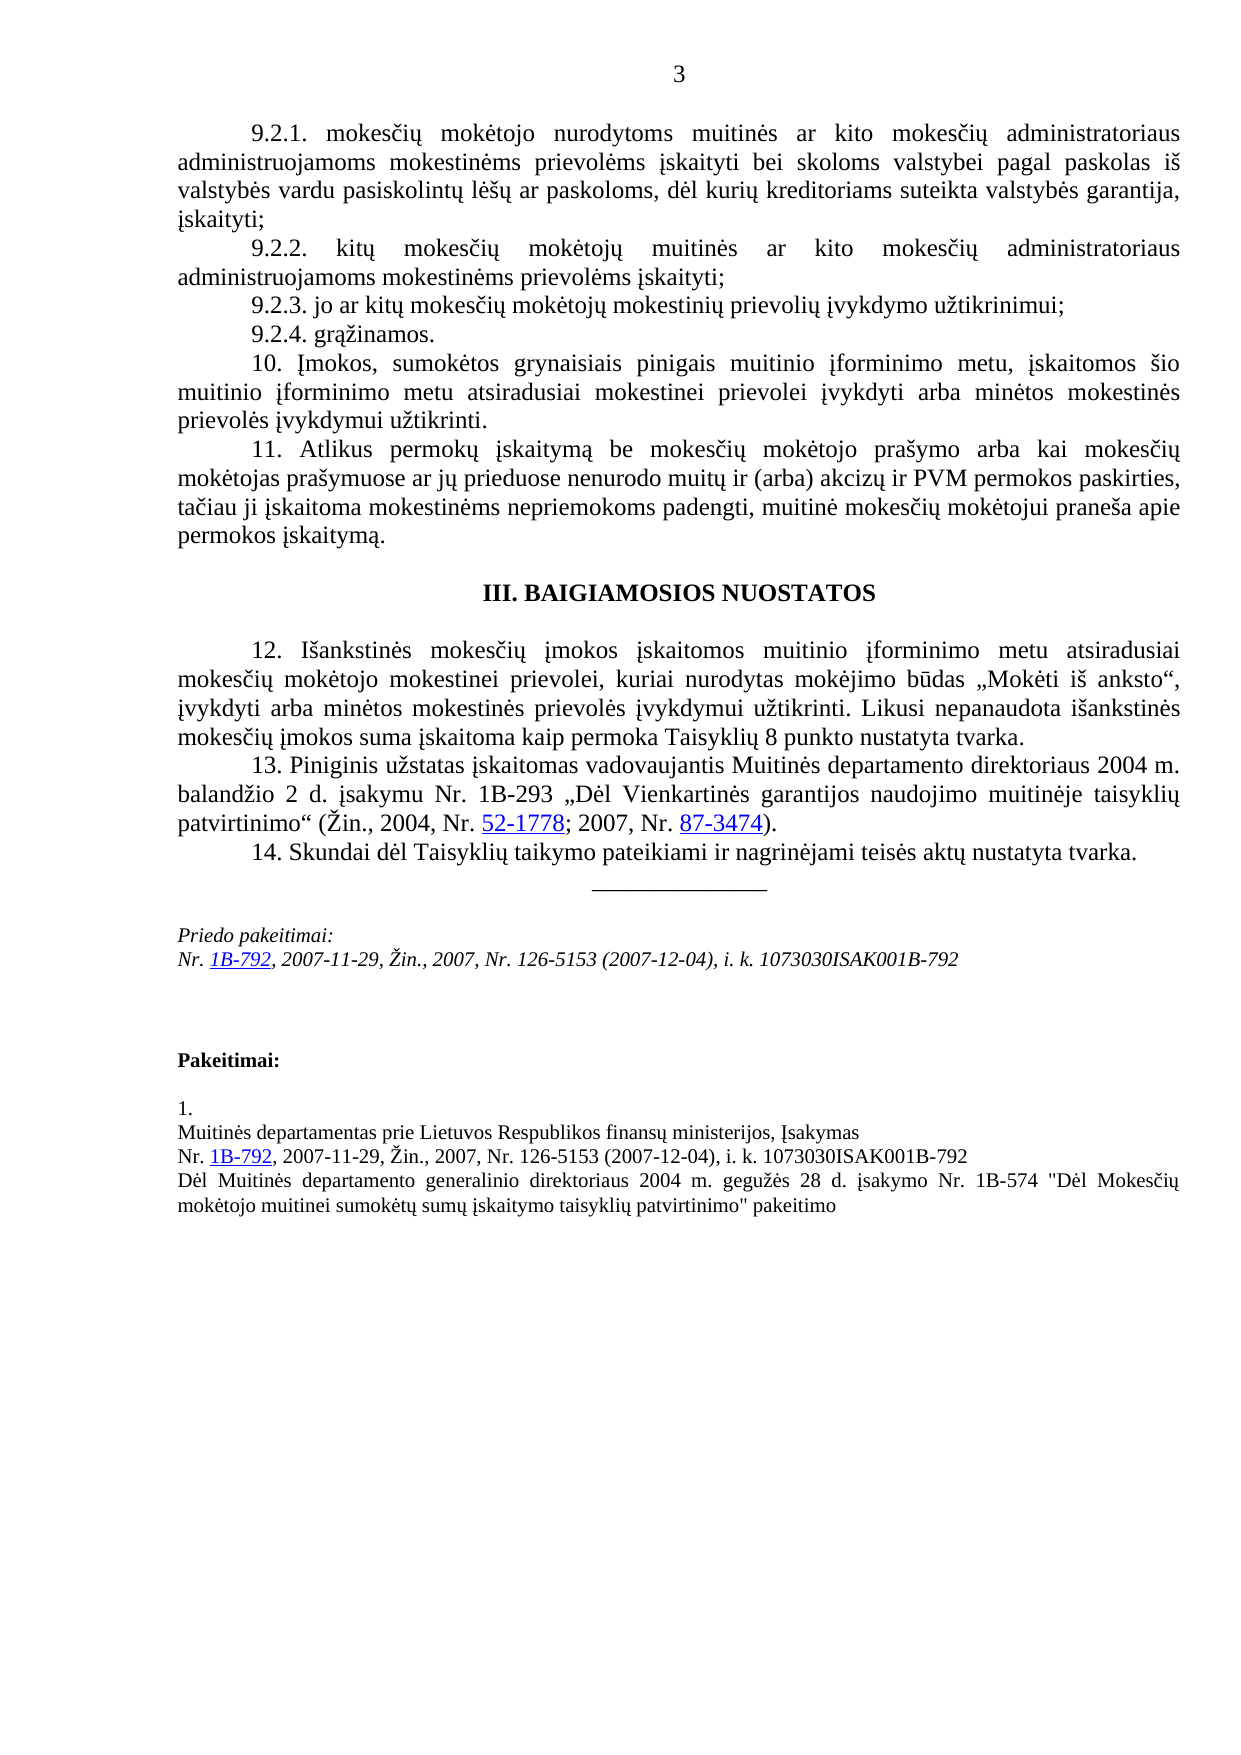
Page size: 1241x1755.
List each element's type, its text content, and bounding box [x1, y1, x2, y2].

text Pakeitimai: [177, 1048, 1181, 1072]
text 14. Skundai dėl Taisyklių taikymo pateikiami ir nagrinėjami teisės aktų nustatyta tvarka. [177, 837, 1181, 866]
text 13. Piniginis užstatas įskaitomas vadovaujantis Muitinės departamento direktoriaus 2004 m. balandžio 2 d. įsakymu Nr. 1B-293 „Dėl Vienkartinės garantijos naudojimo muitinėje taisyklių patvirtinimo“ (Žin., 2004, Nr. 52-1778; 2007, Nr. 87-3474). [177, 751, 1181, 837]
text 9.2.1. mokesčių mokėtojo nurodytoms muitinės ar kito mokesčių administratoriaus administruojamoms mokestinėms prievolėms įskaityti bei skoloms valstybei pagal paskolas iš valstybės vardu pasiskolintų lėšų ar paskoloms, dėl kurių kreditoriams suteikta valstybės garantija, įskaityti; [177, 118, 1181, 233]
text 11. Atlikus permokų įskaitymą be mokesčių mokėtojo prašymo arba kai mokesčių mokėtojas prašymuose ar jų prieduose nenurodo muitų ir (arba) akcizų ir PVM permokos paskirties, tačiau ji įskaitoma mokestinėms nepriemokoms padengti, muitinė mokesčių mokėtojui praneša apie permokos įskaitymą. [177, 434, 1181, 549]
text 1. [177, 1096, 1181, 1120]
text Muitinės departamentas prie Lietuvos Respublikos finansų ministerijos, Įsakymas [177, 1120, 1181, 1144]
text 12. Išankstinės mokesčių įmokos įskaitomos muitinio įforminimo metu atsiradusiai mokesčių mokėtojo mokestinei prievolei, kuriai nurodytas mokėjimo būdas „Mokėti iš anksto“, įvykdyti arba minėtos mokestinės prievolės įvykdymui užtikrinti. Likusi nepanaudota išankstinės mokesčių įmokos suma įskaitoma kaip permoka Taisyklių 8 punkto nustatyta tvarka. [177, 636, 1181, 751]
text 10. Įmokos, sumokėtos grynaisiais pinigais muitinio įforminimo metu, įskaitomos šio muitinio įforminimo metu atsiradusiai mokestinei prievolei įvykdyti arba minėtos mokestinės prievolės įvykdymui užtikrinti. [177, 348, 1181, 434]
text Nr. 1B-792, 2007-11-29, Žin., 2007, Nr. 126-5153 (2007-12-04), i. k. 1073030ISAK001B-792 [177, 1144, 1181, 1168]
text 9.2.2. kitų mokesčių mokėtojų muitinės ar kito mokesčių administratoriaus administruojamoms mokestinėms prievolėms įskaityti; [177, 233, 1181, 291]
text 9.2.4. grąžinamos. [177, 319, 1181, 348]
text III. BAIGIAMOSIOS NUOSTATOS [177, 578, 1181, 607]
text Priedo pakeitimai: [177, 923, 1181, 947]
text 9.2.3. jo ar kitų mokesčių mokėtojų mokestinių prievolių įvykdymo užtikrinimui; [177, 291, 1181, 319]
text Dėl Muitinės departamento generalinio direktoriaus 2004 m. gegužės 28 d. įsakymo Nr. 1B-574 "Dėl Mokesčių mokėtojo muitinei sumokėtų sumų įskaitymo taisyklių patvirtinimo" pakeitimo [177, 1168, 1181, 1217]
text Nr. 1B-792, 2007-11-29, Žin., 2007, Nr. 126-5153 (2007-12-04), i. k. 1073030ISAK001B-792 [177, 947, 1181, 971]
text ______________ [177, 866, 1181, 894]
